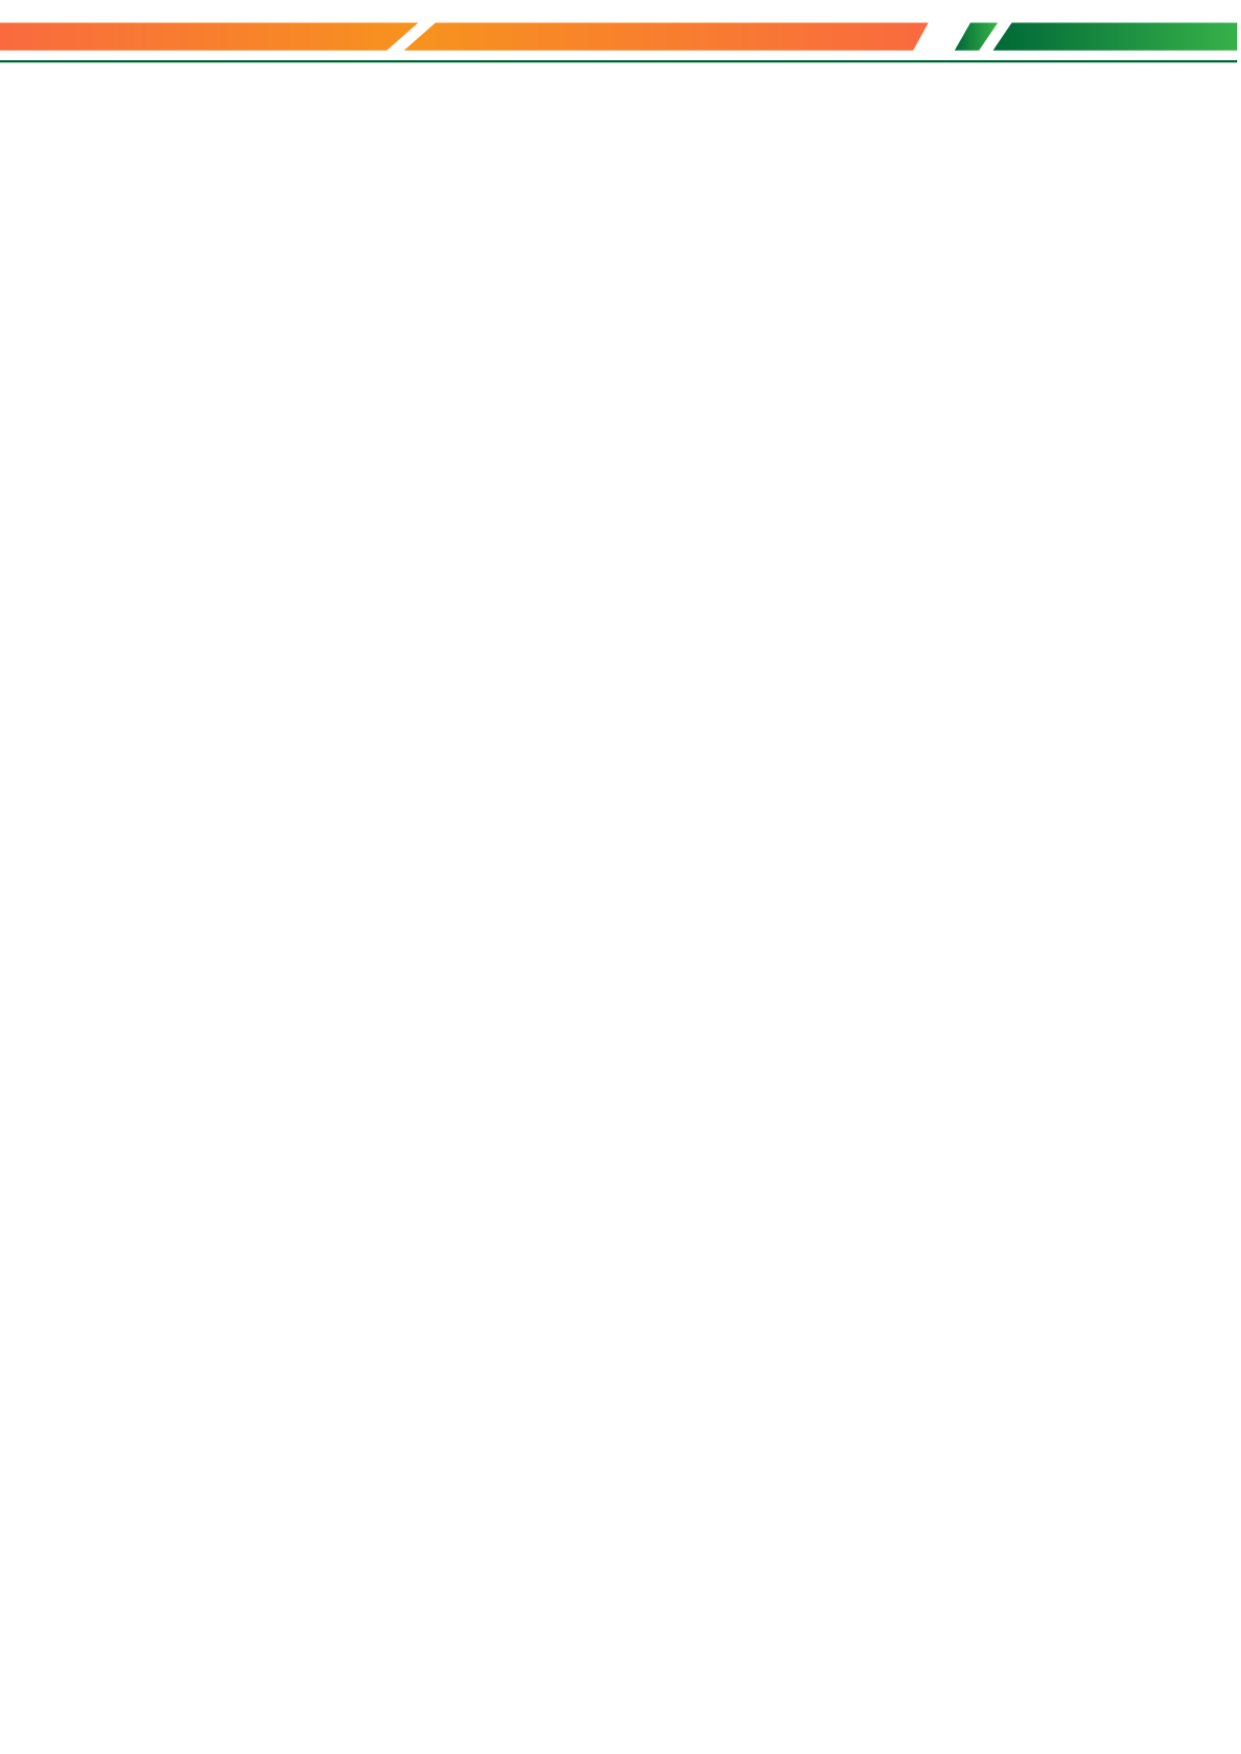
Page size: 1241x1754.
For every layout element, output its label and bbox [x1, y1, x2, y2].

picture [0, 18, 1241, 109]
